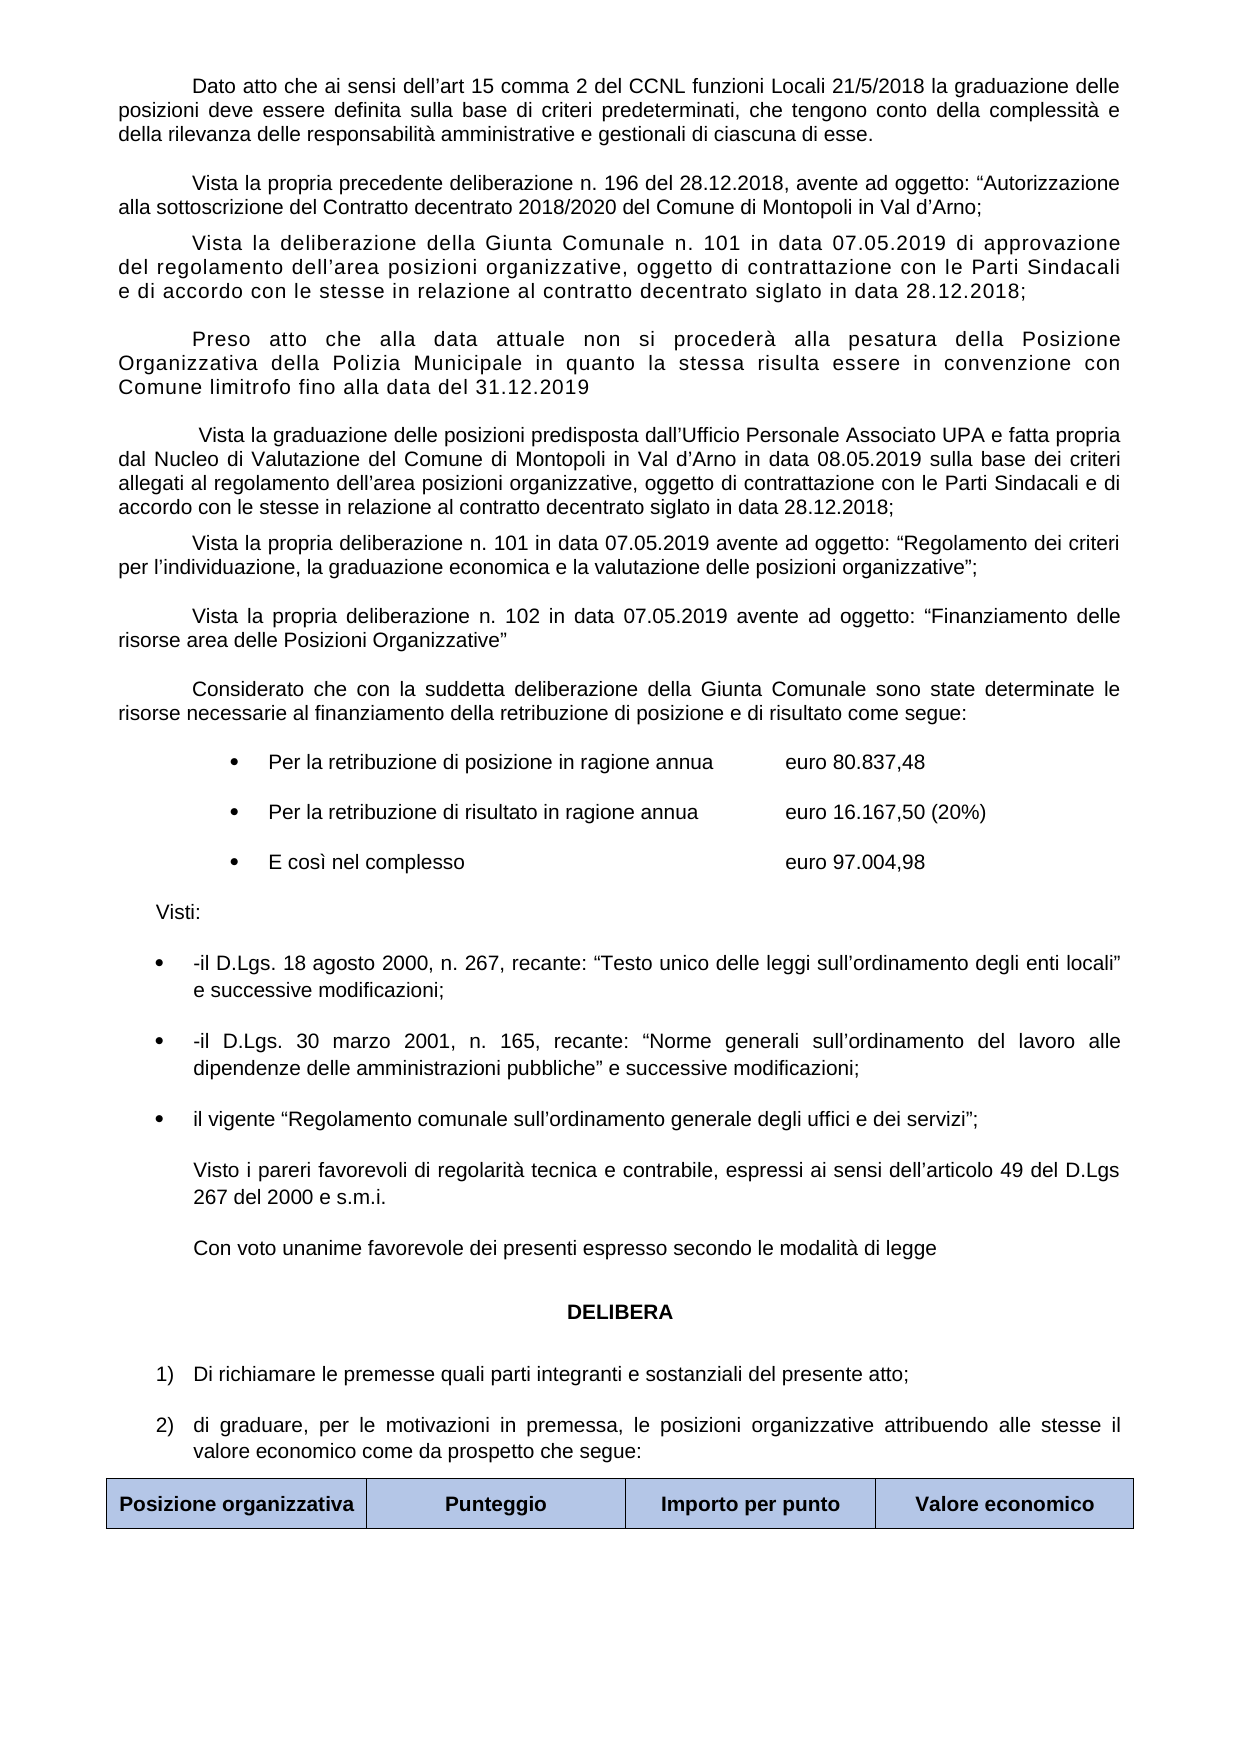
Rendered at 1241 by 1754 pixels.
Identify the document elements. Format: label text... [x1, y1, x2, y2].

text Visti: [118, 900, 1122, 924]
text Considerato che con la suddetta deliberazione della Giunta Comunale sono state determinate le risorse necessarie al finanziamento della retribuzione di posizione e di risultato come segue: [118, 677, 1122, 725]
list il vigente “Regolamento comunale sull’ordinamento generale degli uffici e dei servizi”; [156, 1107, 1122, 1131]
text Preso atto che alla data attuale non si procederà alla pesatura della Posizione Organizzativa della Polizia Municipale in quanto la stessa risulta essere in convenzione con Comune limitrofo fino alla data del 31.12.2019 [118, 327, 1122, 399]
text Con voto unanime favorevole dei presenti espresso secondo le modalità di legge [193, 1236, 1122, 1260]
list di graduare, per le motivazioni in premessa, le posizioni organizzative attribuendo alle stesse il valore economico come da prospetto che segue: [156, 1413, 1122, 1463]
text Vista la graduazione delle posizioni predisposta dall’Ufficio Personale Associato UPA e fatta propria dal Nucleo di Valutazione del Comune di Montopoli in Val d’Arno in data 08.05.2019 sulla base dei criteri allegati al regolamento dell’area posizioni organizzative, oggetto di contrattazione con le Parti Sindacali e di accordo con le stesse in relazione al contratto decentrato siglato in data 28.12.2018; [118, 423, 1122, 519]
subtitle DELIBERA [118, 1300, 1122, 1324]
table_header Valore economico [876, 1479, 1133, 1528]
text Vista la propria deliberazione n. 101 in data 07.05.2019 avente ad oggetto: “Regolamento dei criteri per l’individuazione, la graduazione economica e la valutazione delle posizioni organizzative”; [118, 531, 1122, 579]
table_header Importo per punto [626, 1479, 875, 1528]
list Per la retribuzione di posizione in ragione annua euro 80.837,48 [231, 750, 1122, 774]
table_header Posizione organizzativa [107, 1479, 366, 1528]
text Vista la deliberazione della Giunta Comunale n. 101 in data 07.05.2019 di approvazione del regolamento dell’area posizioni organizzative, oggetto di contrattazione con le Parti Sindacali e di accordo con le stesse in relazione al contratto decentrato siglato in data 28.12.2018; [118, 231, 1122, 303]
text Visto i pareri favorevoli di regolarità tecnica e contrabile, espressi ai sensi dell’articolo 49 del D.Lgs 267 del 2000 e s.m.i. [193, 1158, 1122, 1209]
list Per la retribuzione di risultato in ragione annua euro 16.167,50 (20%) [231, 800, 1122, 824]
table_header Punteggio [367, 1479, 625, 1528]
list -il D.Lgs. 30 marzo 2001, n. 165, recante: “Norme generali sull’ordinamento del lavoro alle dipendenze delle amministrazioni pubbliche” e successive modificazioni; [156, 1029, 1122, 1079]
text Dato atto che ai sensi dell’art 15 comma 2 del CCNL funzioni Locali 21/5/2018 la graduazione delle posizioni deve essere definita sulla base di criteri predeterminati, che tengono conto della complessità e della rilevanza delle responsabilità amministrative e gestionali di ciascuna di esse. [118, 74, 1122, 146]
list E così nel complesso euro 97.004,98 [231, 850, 1122, 874]
text Vista la propria precedente deliberazione n. 196 del 28.12.2018, avente ad oggetto: “Autorizzazione alla sottoscrizione del Contratto decentrato 2018/2020 del Comune di Montopoli in Val d’Arno; [118, 171, 1122, 219]
list Di richiamare le premesse quali parti integranti e sostanziali del presente atto; [156, 1361, 1122, 1385]
text Vista la propria deliberazione n. 102 in data 07.05.2019 avente ad oggetto: “Finanziamento delle risorse area delle Posizioni Organizzative” [118, 604, 1122, 652]
list -il D.Lgs. 18 agosto 2000, n. 267, recante: “Testo unico delle leggi sull’ordinamento degli enti locali” e successive modificazioni; [156, 951, 1122, 1002]
